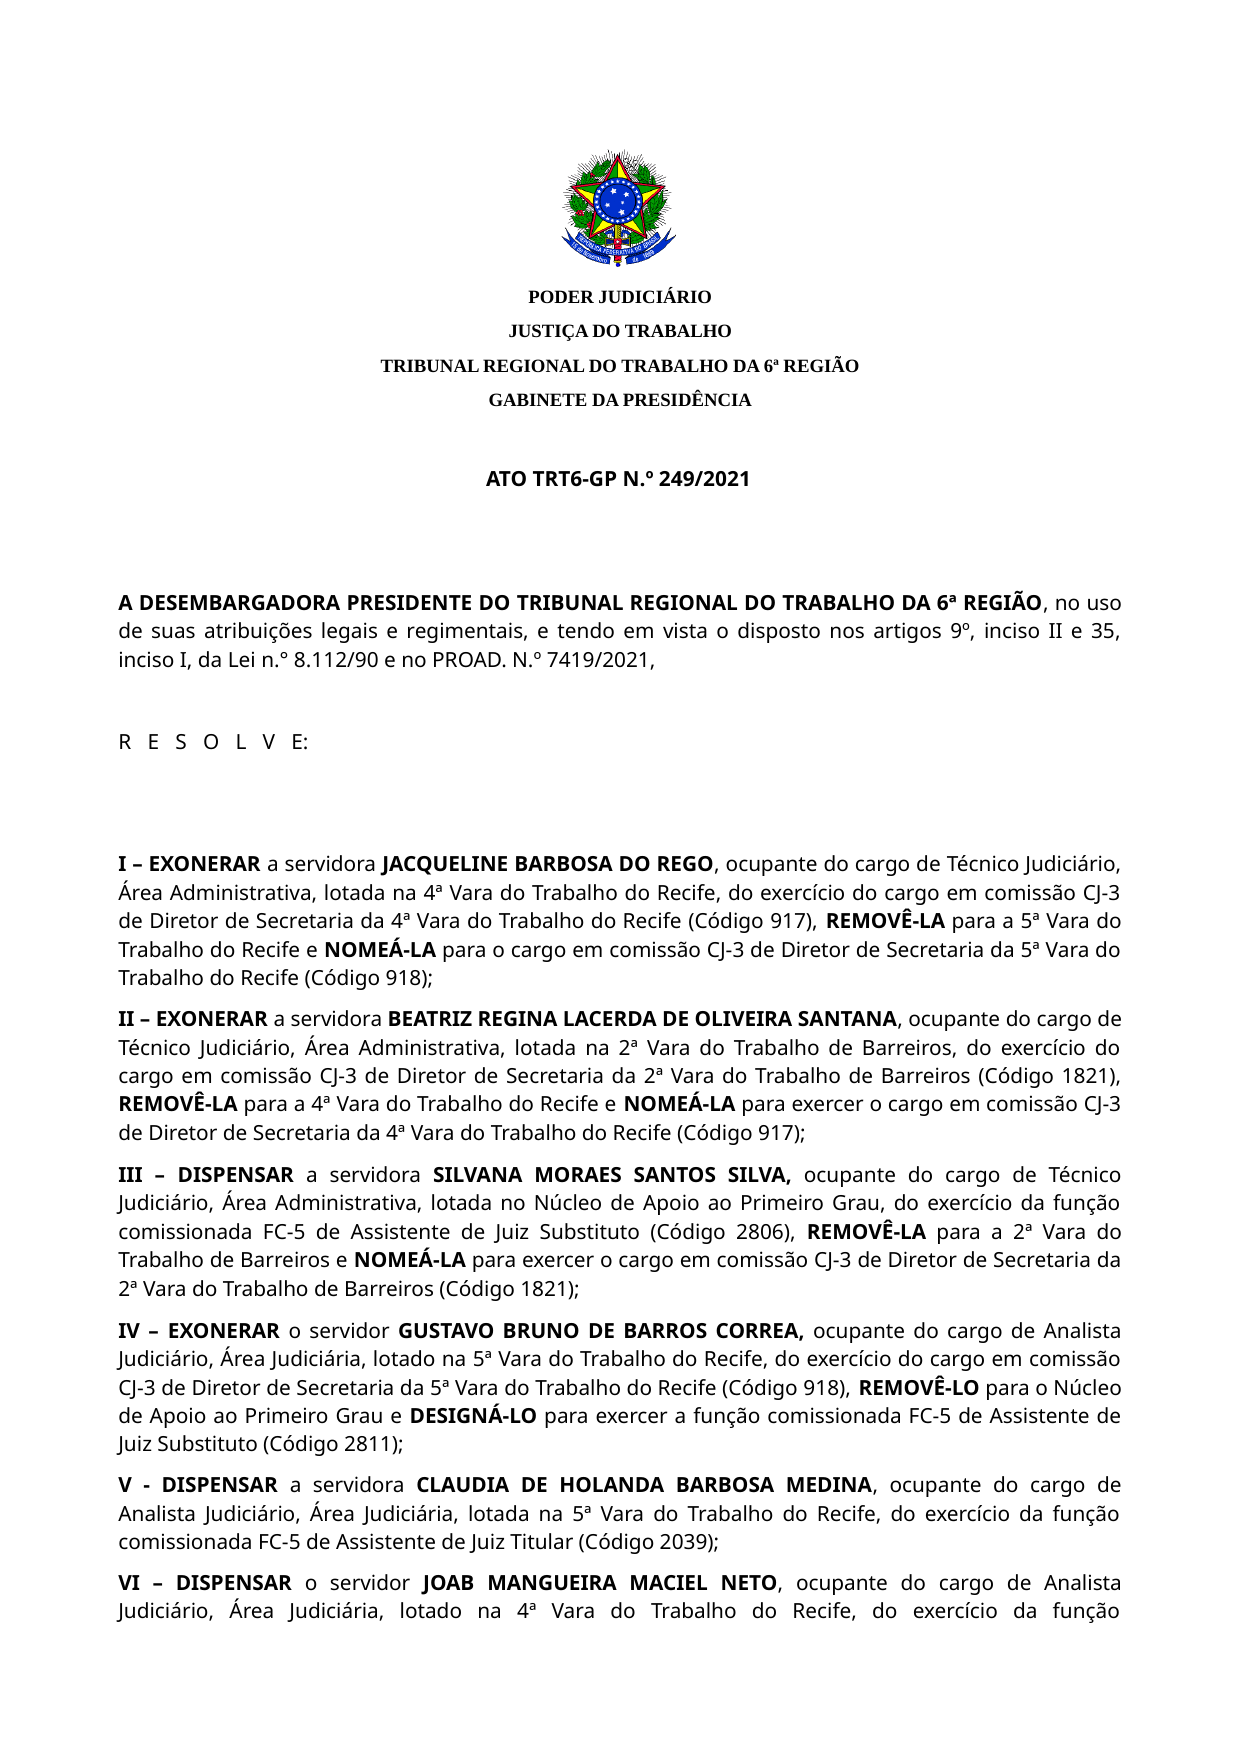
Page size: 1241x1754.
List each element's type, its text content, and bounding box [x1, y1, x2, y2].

text II – EXONERAR a servidora BEATRIZ REGINA LACERDA DE OLIVEIRA SANTANA, ocupante do cargo de Técnico Judiciário, Área Administrativa, lotada na 2ª Vara do Trabalho de Barreiros, do exercício do cargo em comissão CJ-3 de Diretor de Secretaria da 2ª Vara do Trabalho de Barreiros (Código 1821), REMOVÊ-LA para a 4ª Vara do Trabalho do Recife e NOMEÁ-LA para exercer o cargo em comissão CJ-3 de Diretor de Secretaria da 4ª Vara do Trabalho do Recife (Código 917); [118, 1004, 1122, 1146]
text IV – EXONERAR o servidor GUSTAVO BRUNO DE BARROS CORREA, ocupante do cargo de Analista Judiciário, Área Judiciária, lotado na 5ª Vara do Trabalho do Recife, do exercício do cargo em comissão CJ-3 de Diretor de Secretaria da 5ª Vara do Trabalho do Recife (Código 918), REMOVÊ-LO para o Núcleo de Apoio ao Primeiro Grau e DESIGNÁ-LO para exercer a função comissionada FC-5 de Assistente de Juiz Substituto (Código 2811); [118, 1315, 1122, 1458]
text R E S O L V E: [118, 727, 1122, 755]
text I – EXONERAR a servidora JACQUELINE BARBOSA DO REGO, ocupante do cargo de Técnico Judiciário, Área Administrativa, lotada na 4ª Vara do Trabalho do Recife, do exercício do cargo em comissão CJ-3 de Diretor de Secretaria da 4ª Vara do Trabalho do Recife (Código 917), REMOVÊ-LA para a 5ª Vara do Trabalho do Recife e NOMEÁ-LA para o cargo em comissão CJ-3 de Diretor de Secretaria da 5ª Vara do Trabalho do Recife (Código 918); [118, 849, 1122, 992]
text V - DISPENSAR a servidora CLAUDIA DE HOLANDA BARBOSA MEDINA, ocupante do cargo de Analista Judiciário, Área Judiciária, lotada na 5ª Vara do Trabalho do Recife, do exercício da função comissionada FC-5 de Assistente de Juiz Titular (Código 2039); [118, 1470, 1122, 1556]
text ATO TRT6-GP N.º 249/2021 [118, 463, 1107, 493]
text VI – DISPENSAR o servidor JOAB MANGUEIRA MACIEL NETO, ocupante do cargo de Analista Judiciário, Área Judiciária, lotado na 4ª Vara do Trabalho do Recife, do exercício da função [118, 1568, 1122, 1625]
text III – DISPENSAR a servidora SILVANA MORAES SANTOS SILVA, ocupante do cargo de Técnico Judiciário, Área Administrativa, lotada no Núcleo de Apoio ao Primeiro Grau, do exercício da função comissionada FC-5 de Assistente de Juiz Substituto (Código 2806), REMOVÊ-LA para a 2ª Vara do Trabalho de Barreiros e NOMEÁ-LA para exercer o cargo em comissão CJ-3 de Diretor de Secretaria da 2ª Vara do Trabalho de Barreiros (Código 1821); [118, 1159, 1122, 1302]
text PODER JUDICIÁRIO [118, 286, 1122, 308]
text A DESEMBARGADORA PRESIDENTE DO TRIBUNAL REGIONAL DO TRABALHO DA 6ª REGIÃO, no uso de suas atribuições legais e regimentais, e tendo em vista o disposto nos artigos 9º, inciso II e 35, inciso I, da Lei n.° 8.112/90 e no PROAD. N.º 7419/2021, [118, 588, 1122, 673]
text JUSTIÇA DO TRABALHO [118, 320, 1122, 342]
text GABINETE DA PRESIDÊNCIA [118, 388, 1122, 410]
text TRIBUNAL REGIONAL DO TRABALHO DA 6ª REGIÃO [118, 354, 1122, 376]
